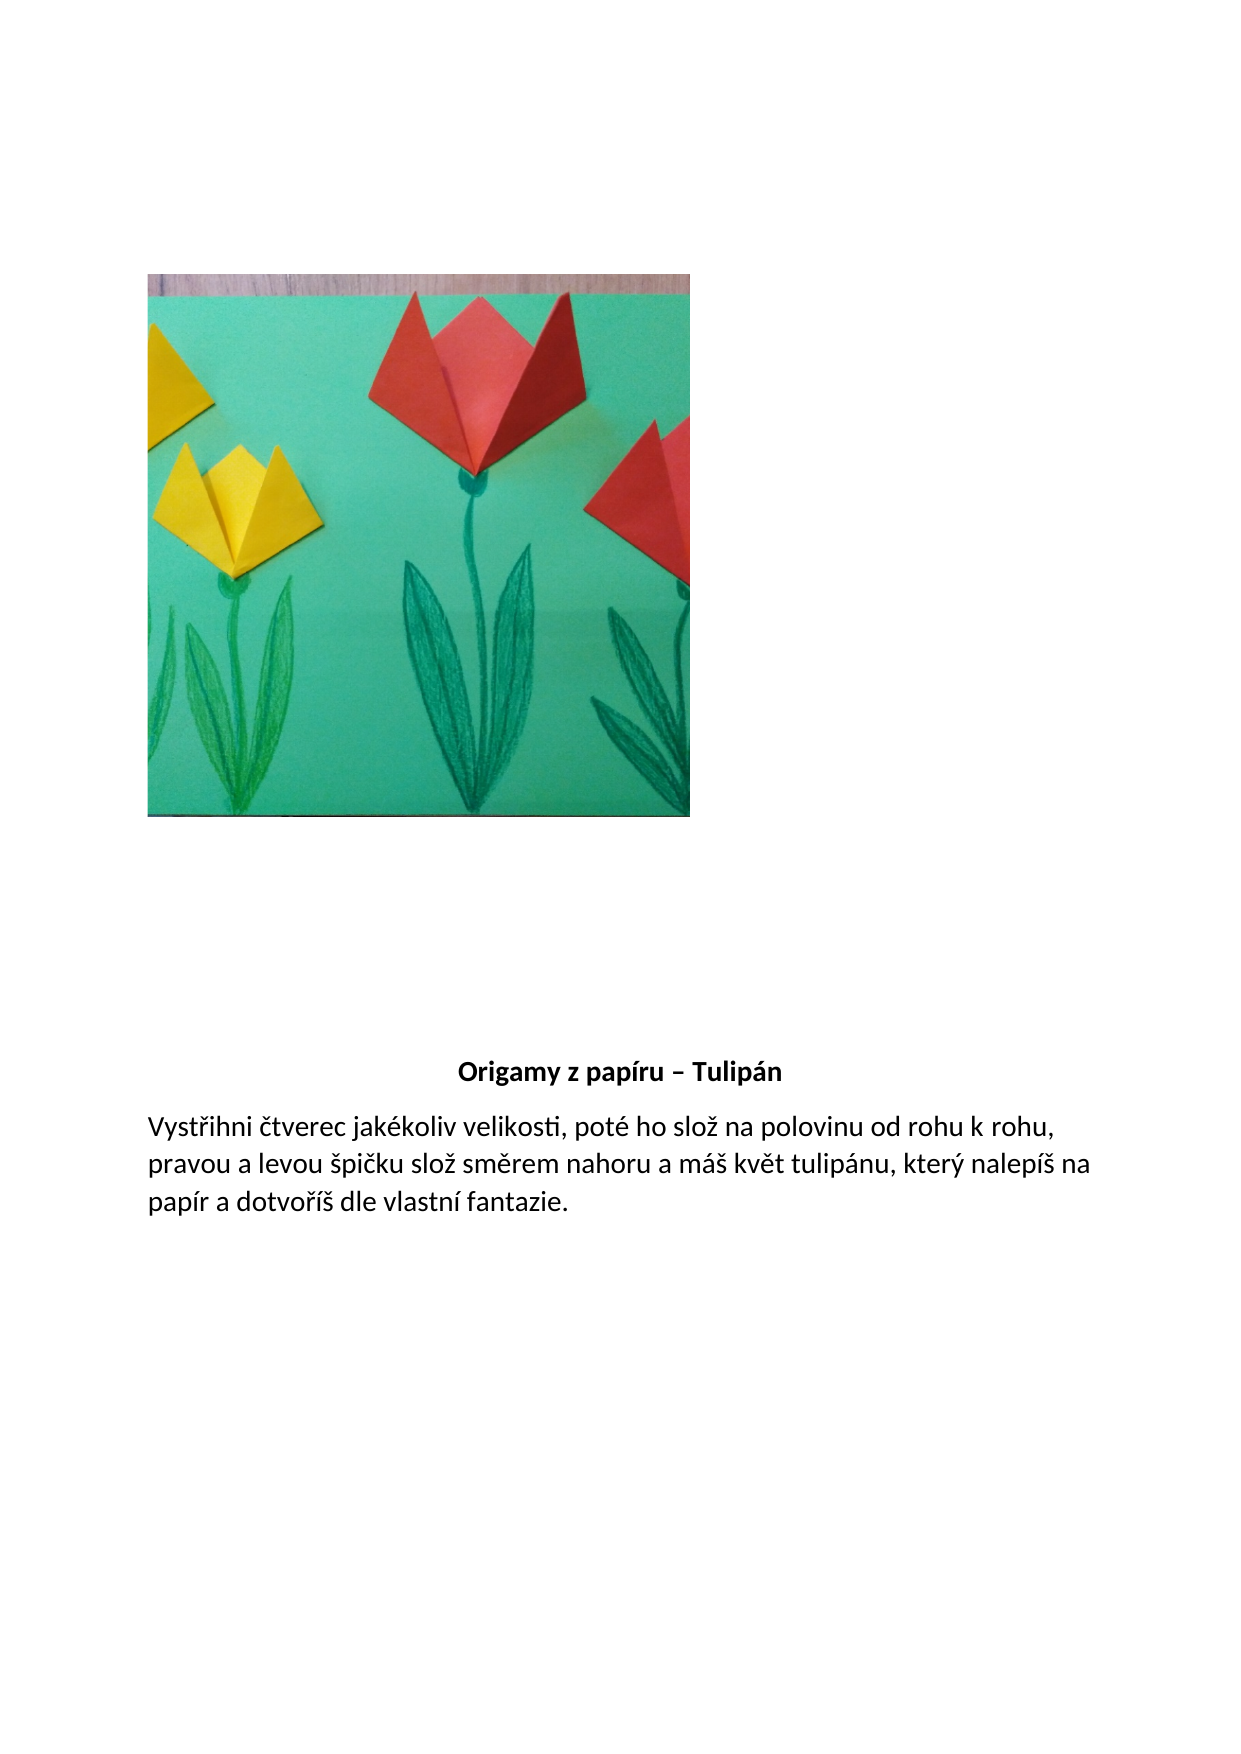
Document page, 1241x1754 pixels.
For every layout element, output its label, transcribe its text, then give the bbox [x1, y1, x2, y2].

text Vystřihni čtverec jakékoliv velikosti, poté ho slož na polovinu od rohu k rohu, pravou a levou špičku slož směrem nahoru a máš květ tulipánu, který nalepíš na papír a dotvoříš dle vlastní fantazie. [148, 1108, 1093, 1219]
text Origamy z papíru – Tulipán [148, 1053, 1093, 1089]
